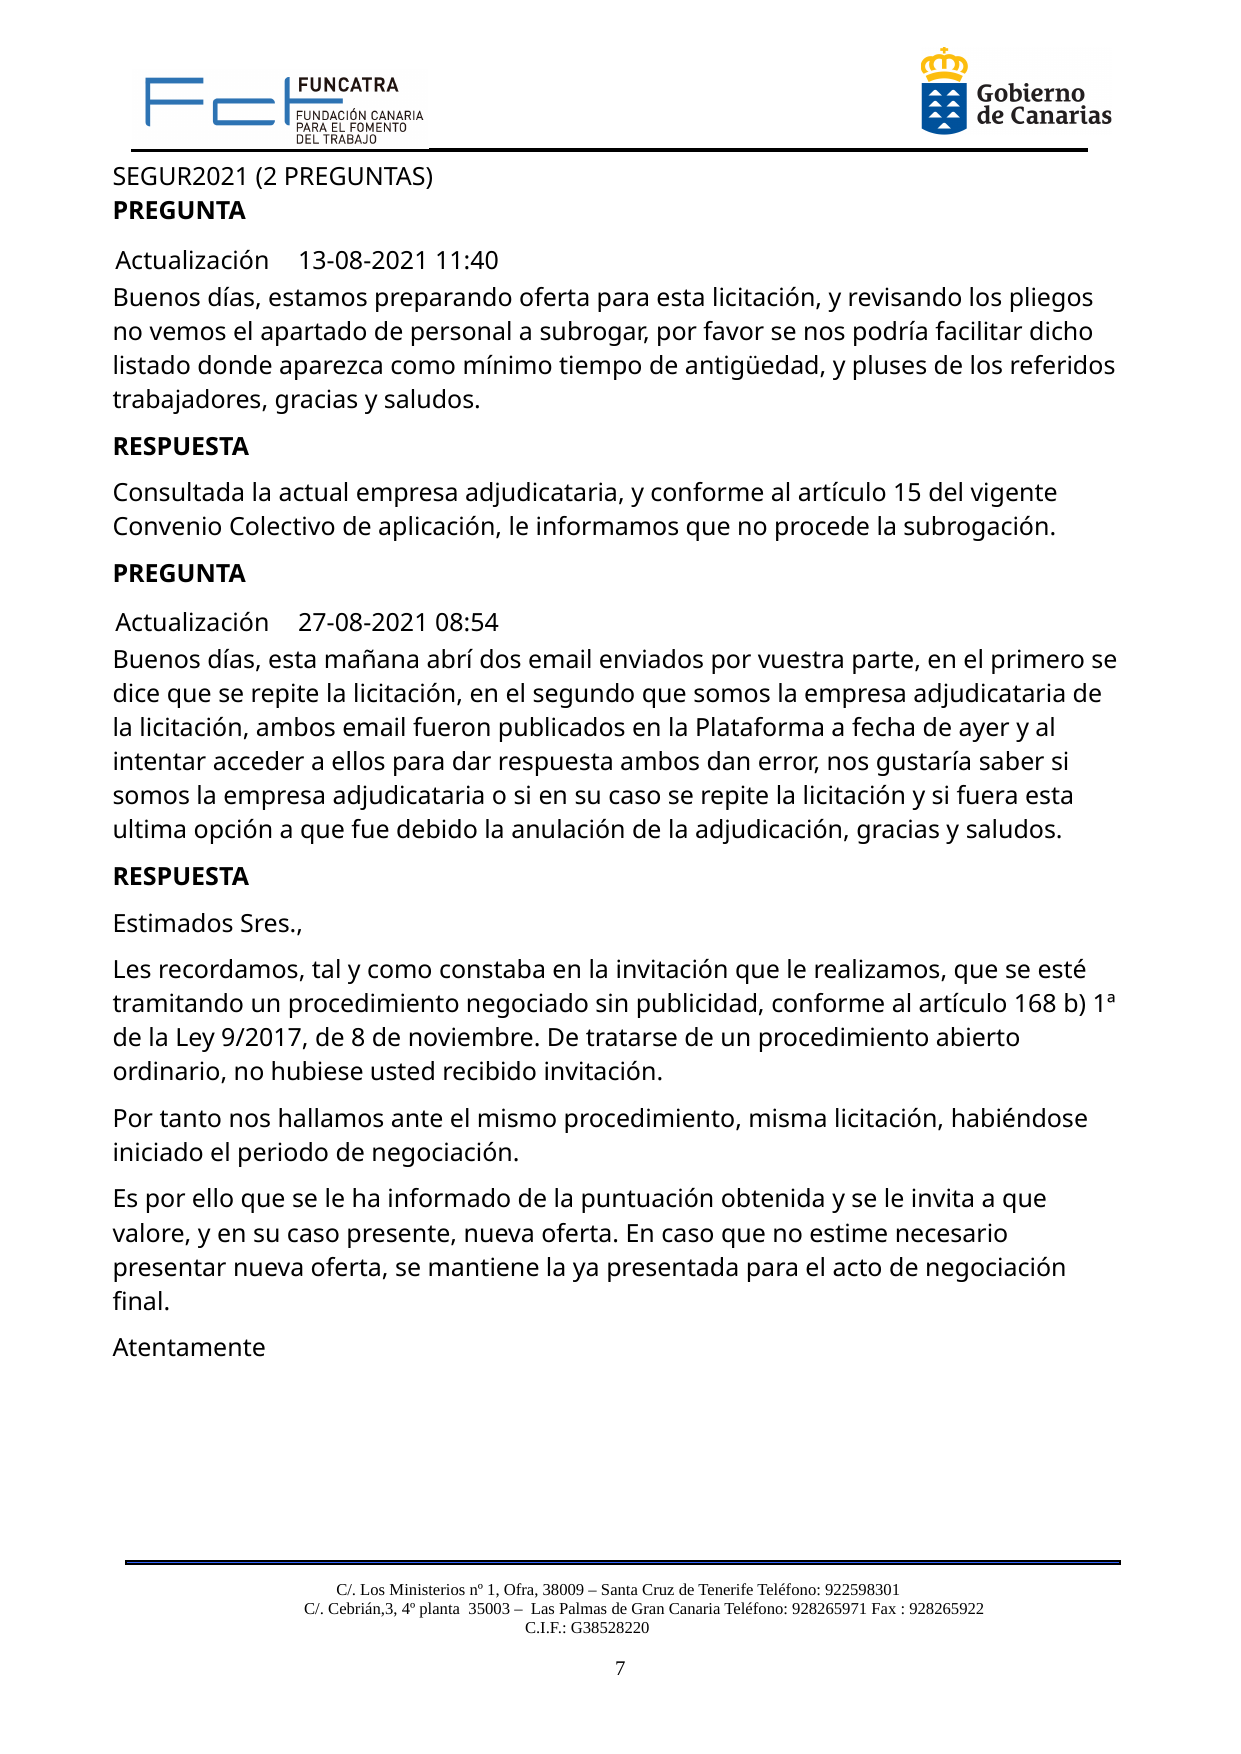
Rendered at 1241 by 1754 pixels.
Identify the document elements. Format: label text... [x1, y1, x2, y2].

text Es por ello que se le ha informado de la puntuación obtenida y se le invita a que valore, y en su caso presente, nueva oferta. En caso que no estime necesario presentar nueva oferta, se mantiene la ya presentada para el acto de negociación final. [112, 1181, 1128, 1317]
table_header 27-08-2021 08:54 [295, 602, 561, 642]
table_header 13-08-2021 11:40 [295, 240, 567, 279]
text PREGUNTA [112, 555, 1128, 589]
text Estimados Sres., [112, 905, 1128, 939]
text Atentamente [112, 1330, 1128, 1364]
text RESPUESTA [112, 859, 1128, 893]
picture [132, 69, 428, 148]
text RESPUESTA [112, 428, 1128, 462]
text PREGUNTA [112, 193, 1128, 227]
text Por tanto nos hallamos ante el mismo procedimiento, misma licitación, habiéndose iniciado el periodo de negociación. [112, 1101, 1128, 1169]
text Buenos días, estamos preparando oferta para esta licitación, y revisando los pliegos no vemos el apartado de personal a subrogar, por favor se nos podría facilitar dicho listado donde aparezca como mínimo tiempo de antigüedad, y pluses de los referidos trabajadores, gracias y saludos. [112, 279, 1128, 416]
text Consultada la actual empresa adjudicataria, y conforme al artículo 15 del vigente Convenio Colectivo de aplicación, le informamos que no procede la subrogación. [112, 475, 1128, 543]
text SEGUR2021 (2 PREGUNTAS) [112, 159, 1128, 193]
text Buenos días, esta mañana abrí dos email enviados por vuestra parte, en el primero se dice que se repite la licitación, en el segundo que somos la empresa adjudicataria de la licitación, ambos email fueron publicados en la Plataforma a fecha de ayer y al intentar acceder a ellos para dar respuesta ambos dan error, nos gustaría saber si somos la empresa adjudicataria o si en su caso se repite la licitación y si fuera esta ultima opción a que fue debido la anulación de la adjudicación, gracias y saludos. [112, 642, 1128, 846]
table_header Actualización [112, 240, 295, 279]
text Les recordamos, tal y como constaba en la invitación que le realizamos, que se esté tramitando un procedimiento negociado sin publicidad, conforme al artículo 168 b) 1ª de la Ley 9/2017, de 8 de noviembre. De tratarse de un procedimiento abierto ordinario, no hubiese usted recibido invitación. [112, 952, 1128, 1088]
table_header Actualización [112, 602, 295, 642]
picture [921, 47, 1112, 135]
